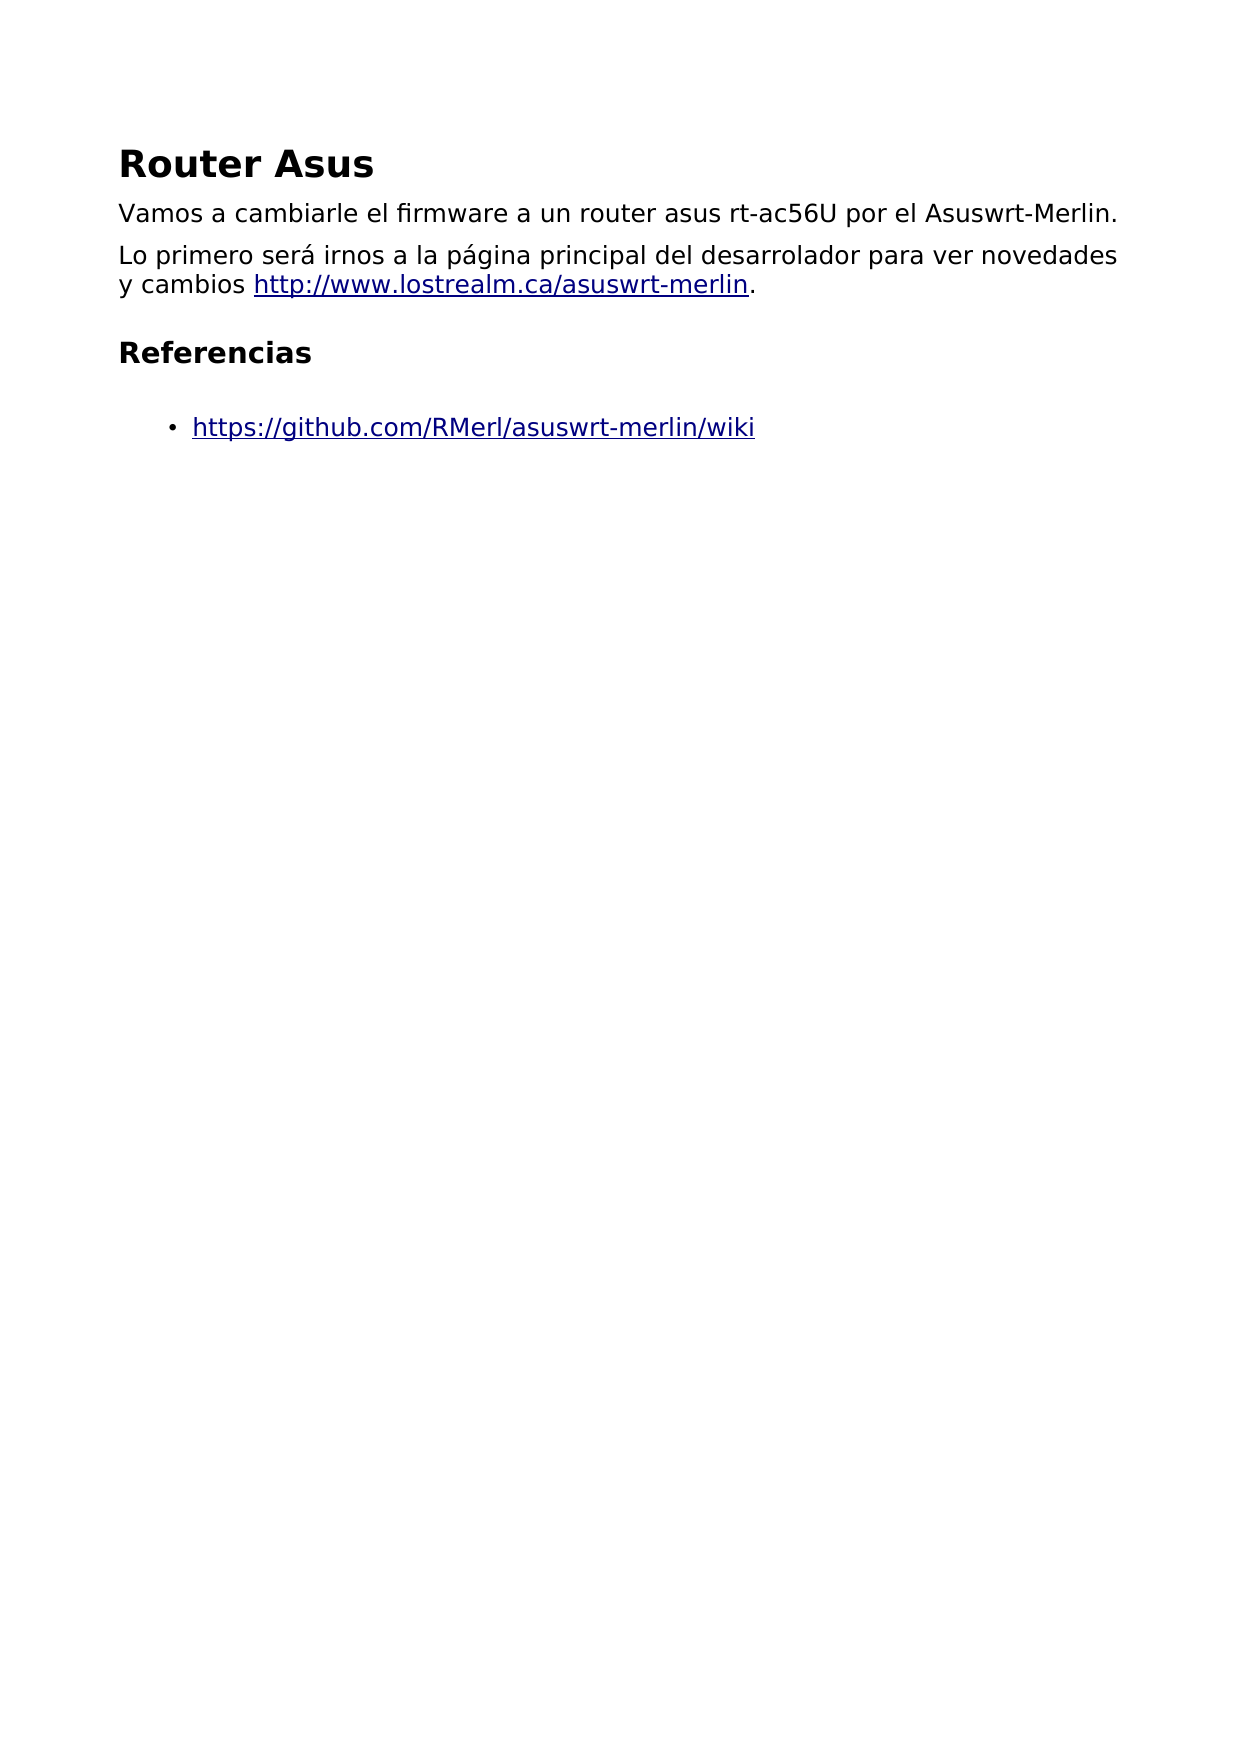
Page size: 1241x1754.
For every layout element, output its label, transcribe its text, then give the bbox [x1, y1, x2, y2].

text Lo primero será irnos a la página principal del desarrolador para ver novedades y cambios http://www.lostrealm.ca/asuswrt-merlin. [118, 241, 1122, 299]
text Vamos a cambiarle el firmware a un router asus rt-ac56U por el Asuswrt-Merlin. [118, 199, 1122, 228]
subtitle Router Asus [118, 143, 1122, 187]
list https://github.com/RMerl/asuswrt-merlin/wiki [177, 413, 1122, 442]
subtitle Referencias [118, 337, 1122, 371]
